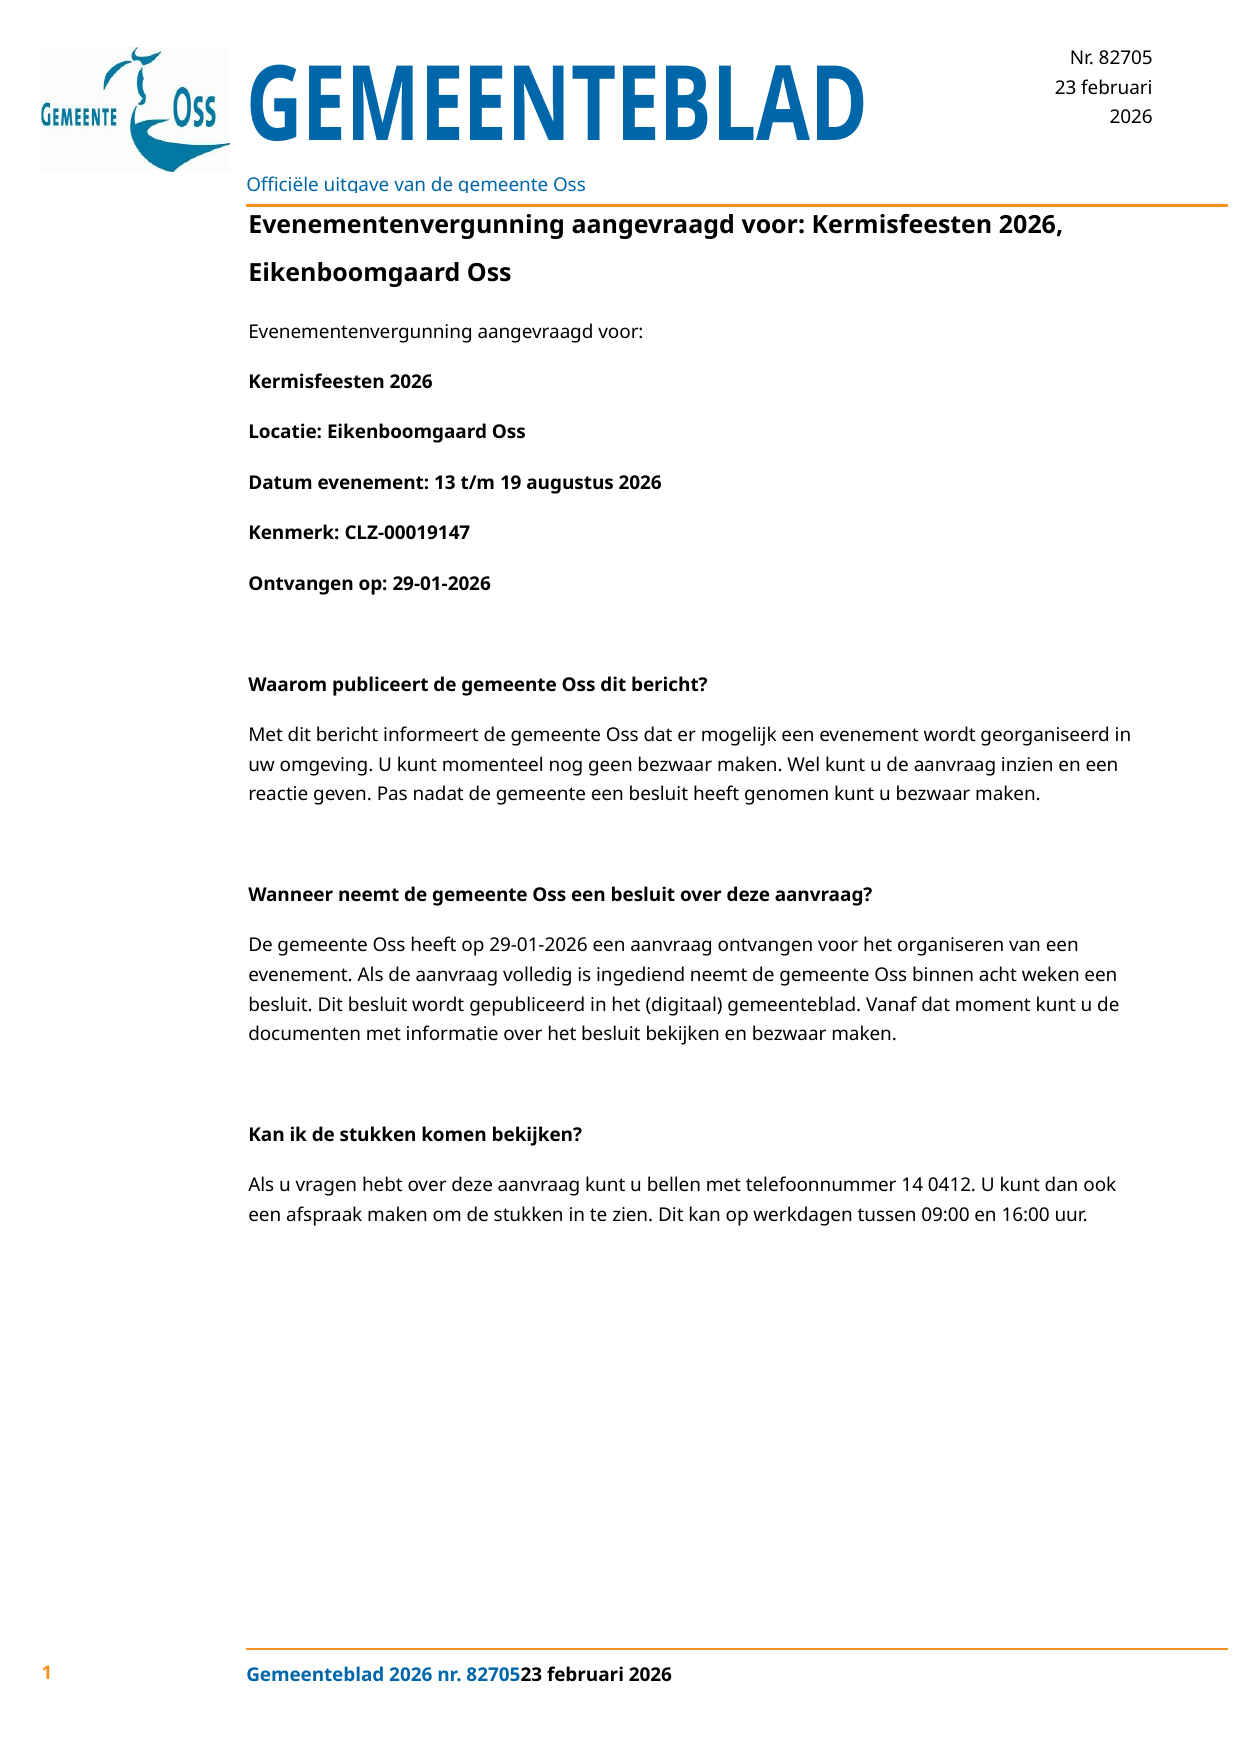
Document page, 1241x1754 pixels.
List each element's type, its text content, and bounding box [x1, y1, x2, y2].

text Datum evenement: 13 t/m 19 augustus 2026 [248, 469, 1152, 495]
text Evenementenvergunning aangevraagd voor: [248, 318, 1152, 344]
text Als u vragen hebt over deze aanvraag kunt u bellen met telefoonnummer 14 0412. U kunt dan ook een afspraak maken om de stukken in te zien. Dit kan op werkdagen tussen 09:00 en 16:00 uur. [248, 1172, 1152, 1227]
text Wanneer neemt de gemeente Oss een besluit over deze aanvraag? [248, 881, 1152, 907]
text Kan ik de stukken komen bekijken? [248, 1121, 1152, 1147]
text Locatie: Eikenboomgaard Oss [248, 419, 1152, 444]
text Kermisfeesten 2026 [248, 368, 1152, 394]
text De gemeente Oss heeft op 29-01-2026 een aanvraag ontvangen voor het organiseren van een evenement. Als de aanvraag volledig is ingediend neemt de gemeente Oss binnen acht weken een besluit. Dit besluit wordt gepubliceerd in het (digitaal) gemeenteblad. Vanaf dat moment kunt u de documenten met informatie over het besluit bekijken en bezwaar maken. [248, 932, 1152, 1046]
text Met dit bericht informeert de gemeente Oss dat er mogelijk een evenement wordt georganiseerd in uw omgeving. U kunt momenteel nog geen bezwaar maken. Wel kunt u de aanvraag inzien en een reactie geven. Pas nadat de gemeente een besluit heeft genomen kunt u bezwaar maken. [248, 721, 1152, 806]
text Evenementenvergunning aangevraagd voor: Kermisfeesten 2026, Eikenboomgaard Oss [248, 207, 1152, 288]
picture [41, 47, 231, 172]
text Ontvangen op: 29-01-2026 [248, 570, 1152, 596]
text Waarom publiceert de gemeente Oss dit bericht? [248, 671, 1152, 697]
text Kenmerk: CLZ-00019147 [248, 519, 1152, 545]
